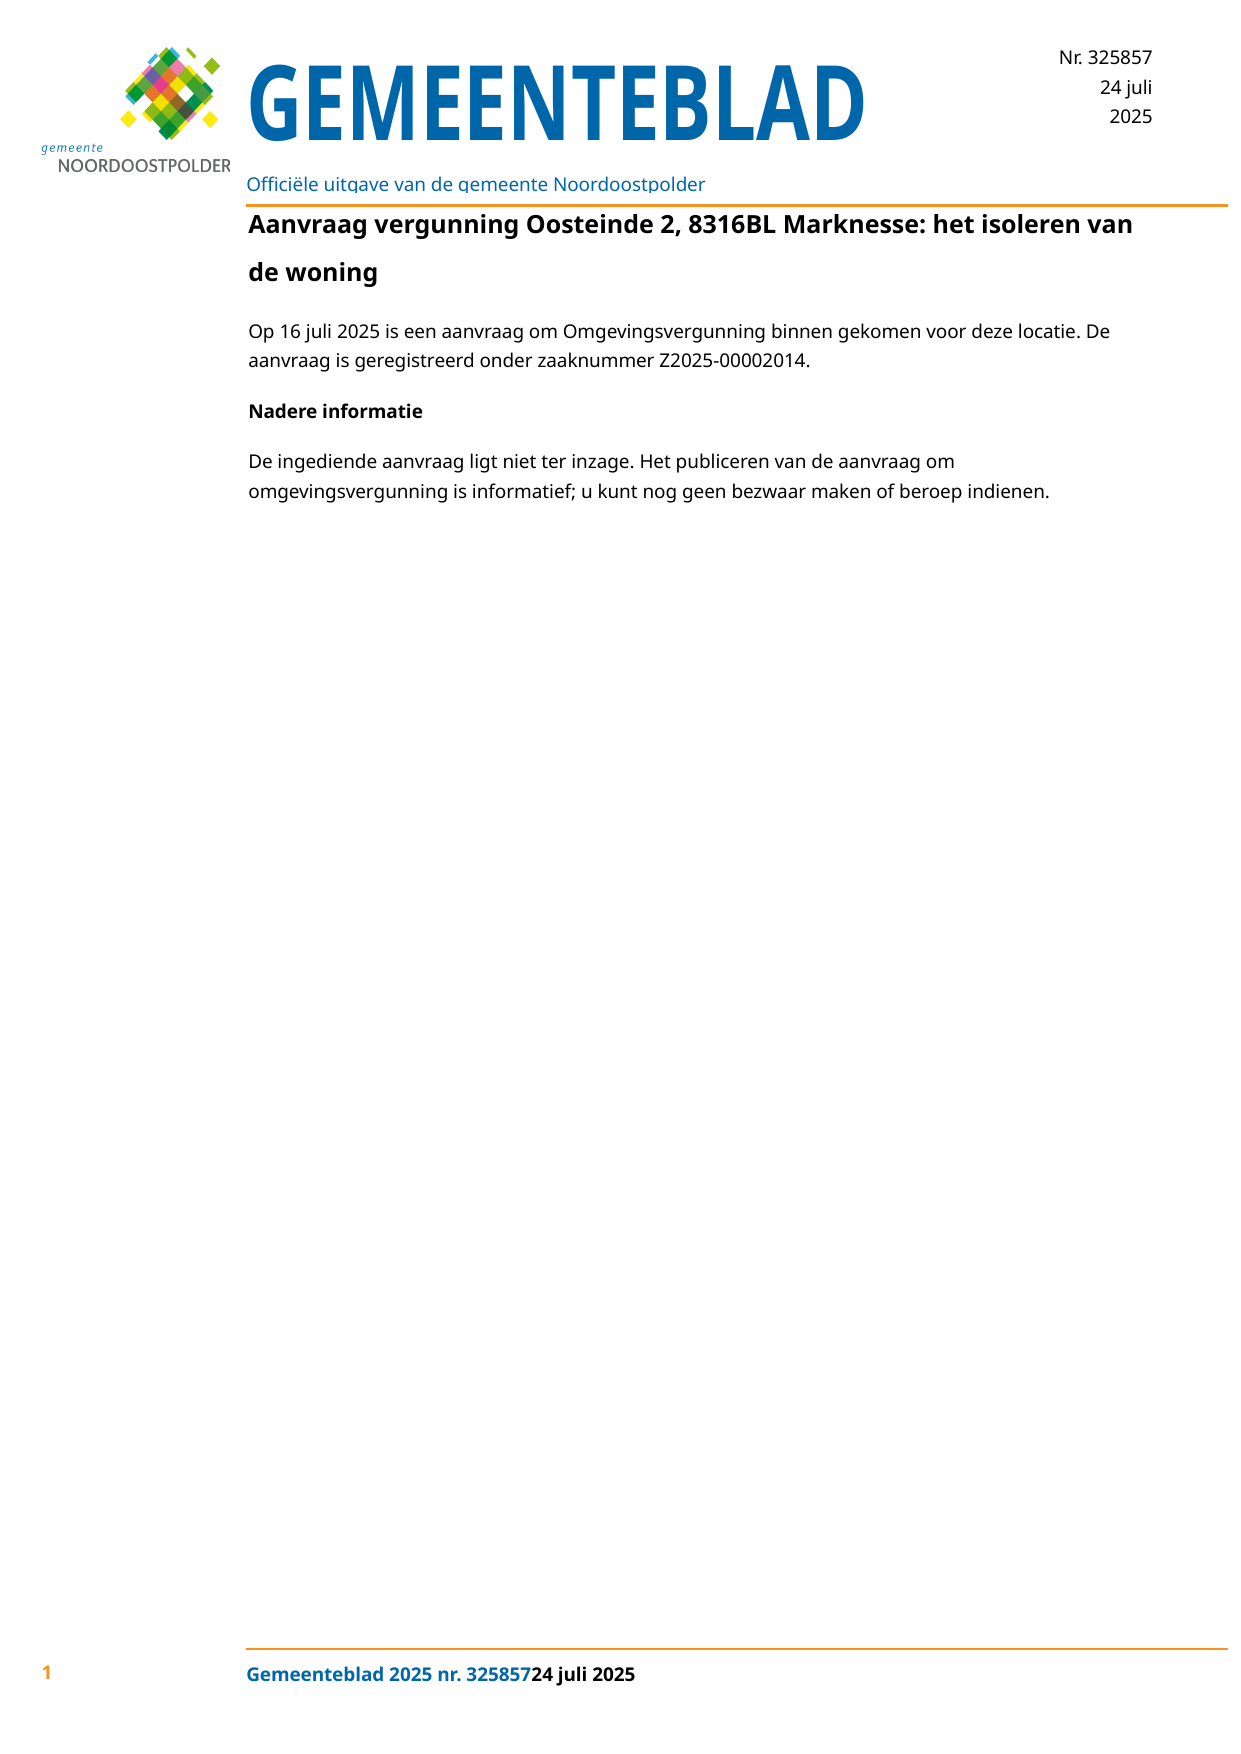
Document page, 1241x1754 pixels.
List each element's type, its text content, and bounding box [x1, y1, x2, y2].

text Nadere informatie [248, 398, 1152, 424]
text De ingediende aanvraag ligt niet ter inzage. Het publiceren van de aanvraag om omgevingsvergunning is informatief; u kunt nog geen bezwaar maken of beroep indienen. [248, 448, 1152, 504]
picture [41, 47, 231, 172]
text Aanvraag vergunning Oosteinde 2, 8316BL Marknesse: het isoleren van de woning [248, 207, 1152, 288]
text Op 16 juli 2025 is een aanvraag om Omgevingsvergunning binnen gekomen voor deze locatie. De aanvraag is geregistreerd onder zaaknummer Z2025-00002014. [248, 318, 1152, 373]
